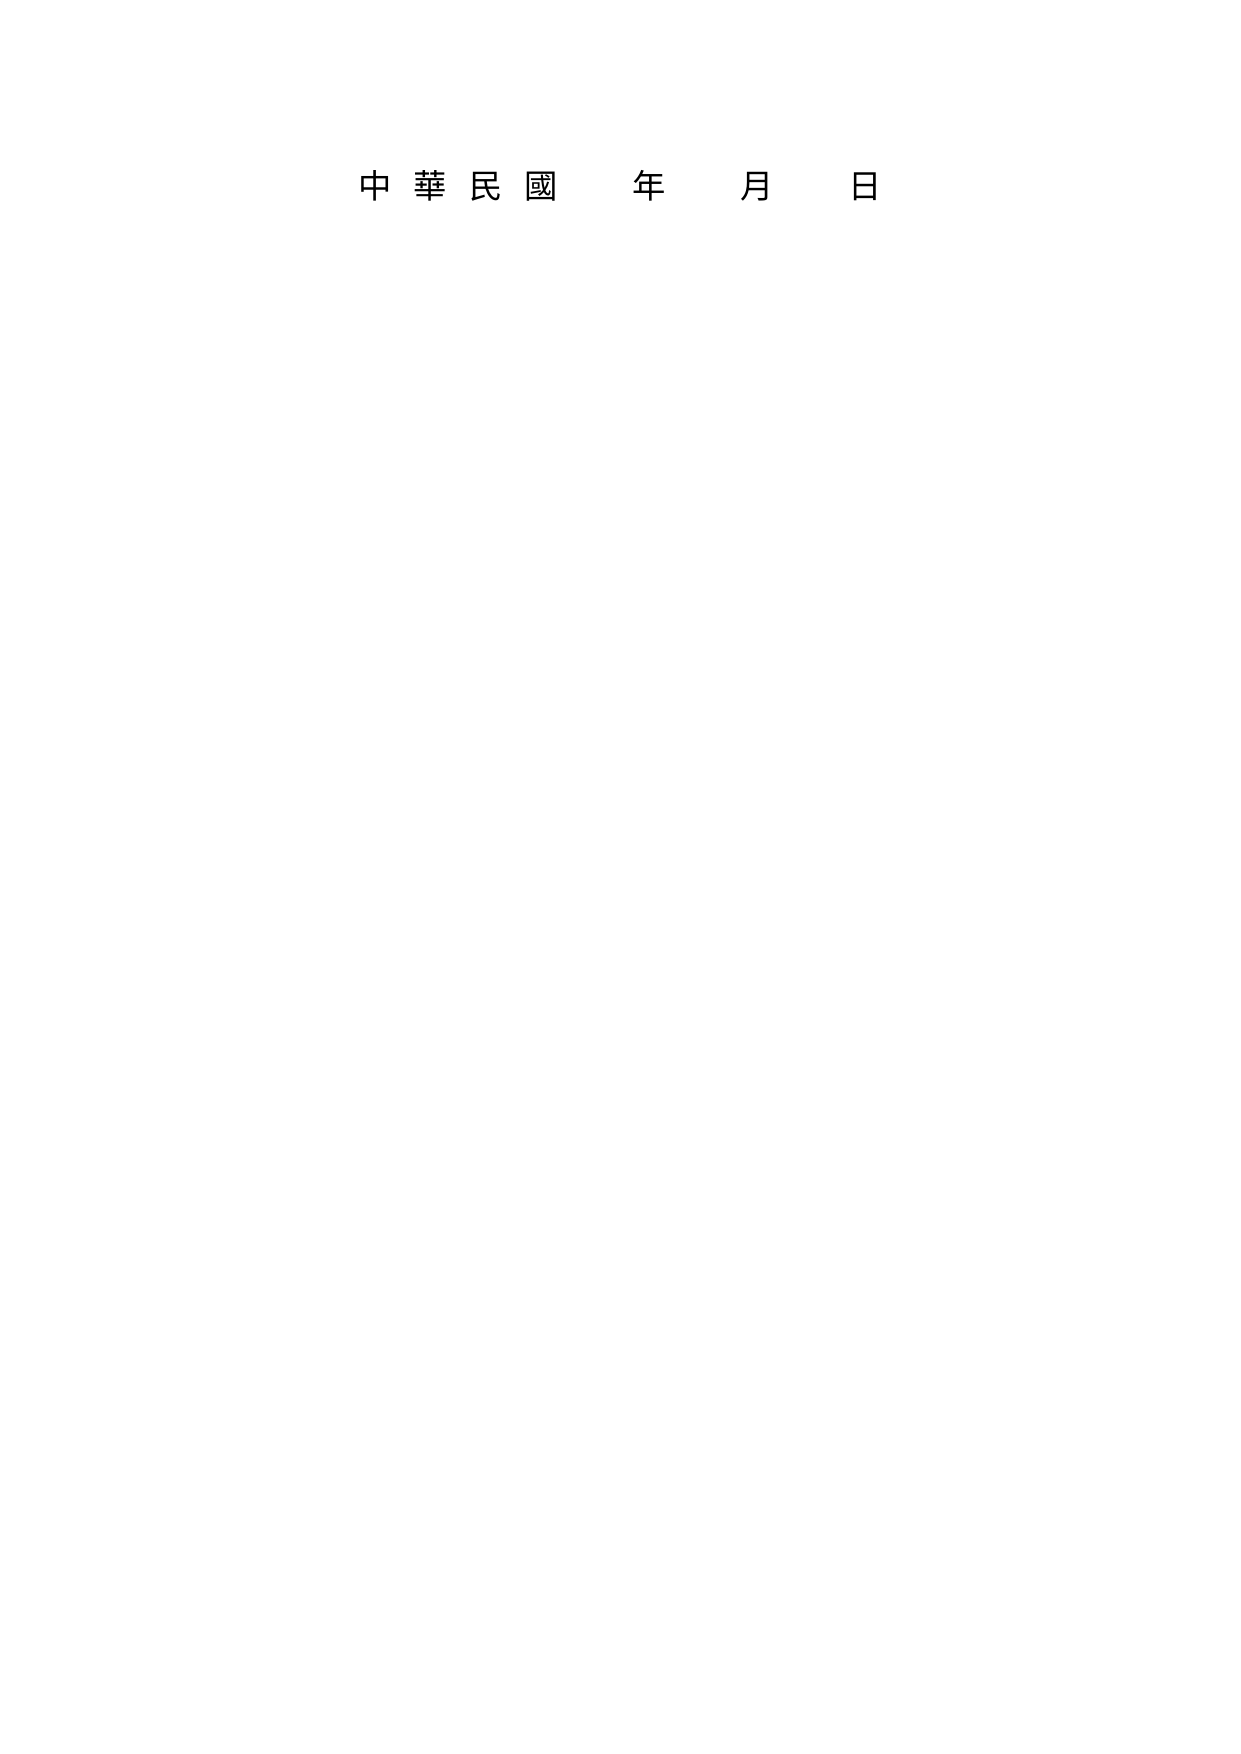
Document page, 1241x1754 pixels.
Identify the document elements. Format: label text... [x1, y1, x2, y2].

text 中 華 民 國 年 月 日 [130, 149, 1110, 211]
